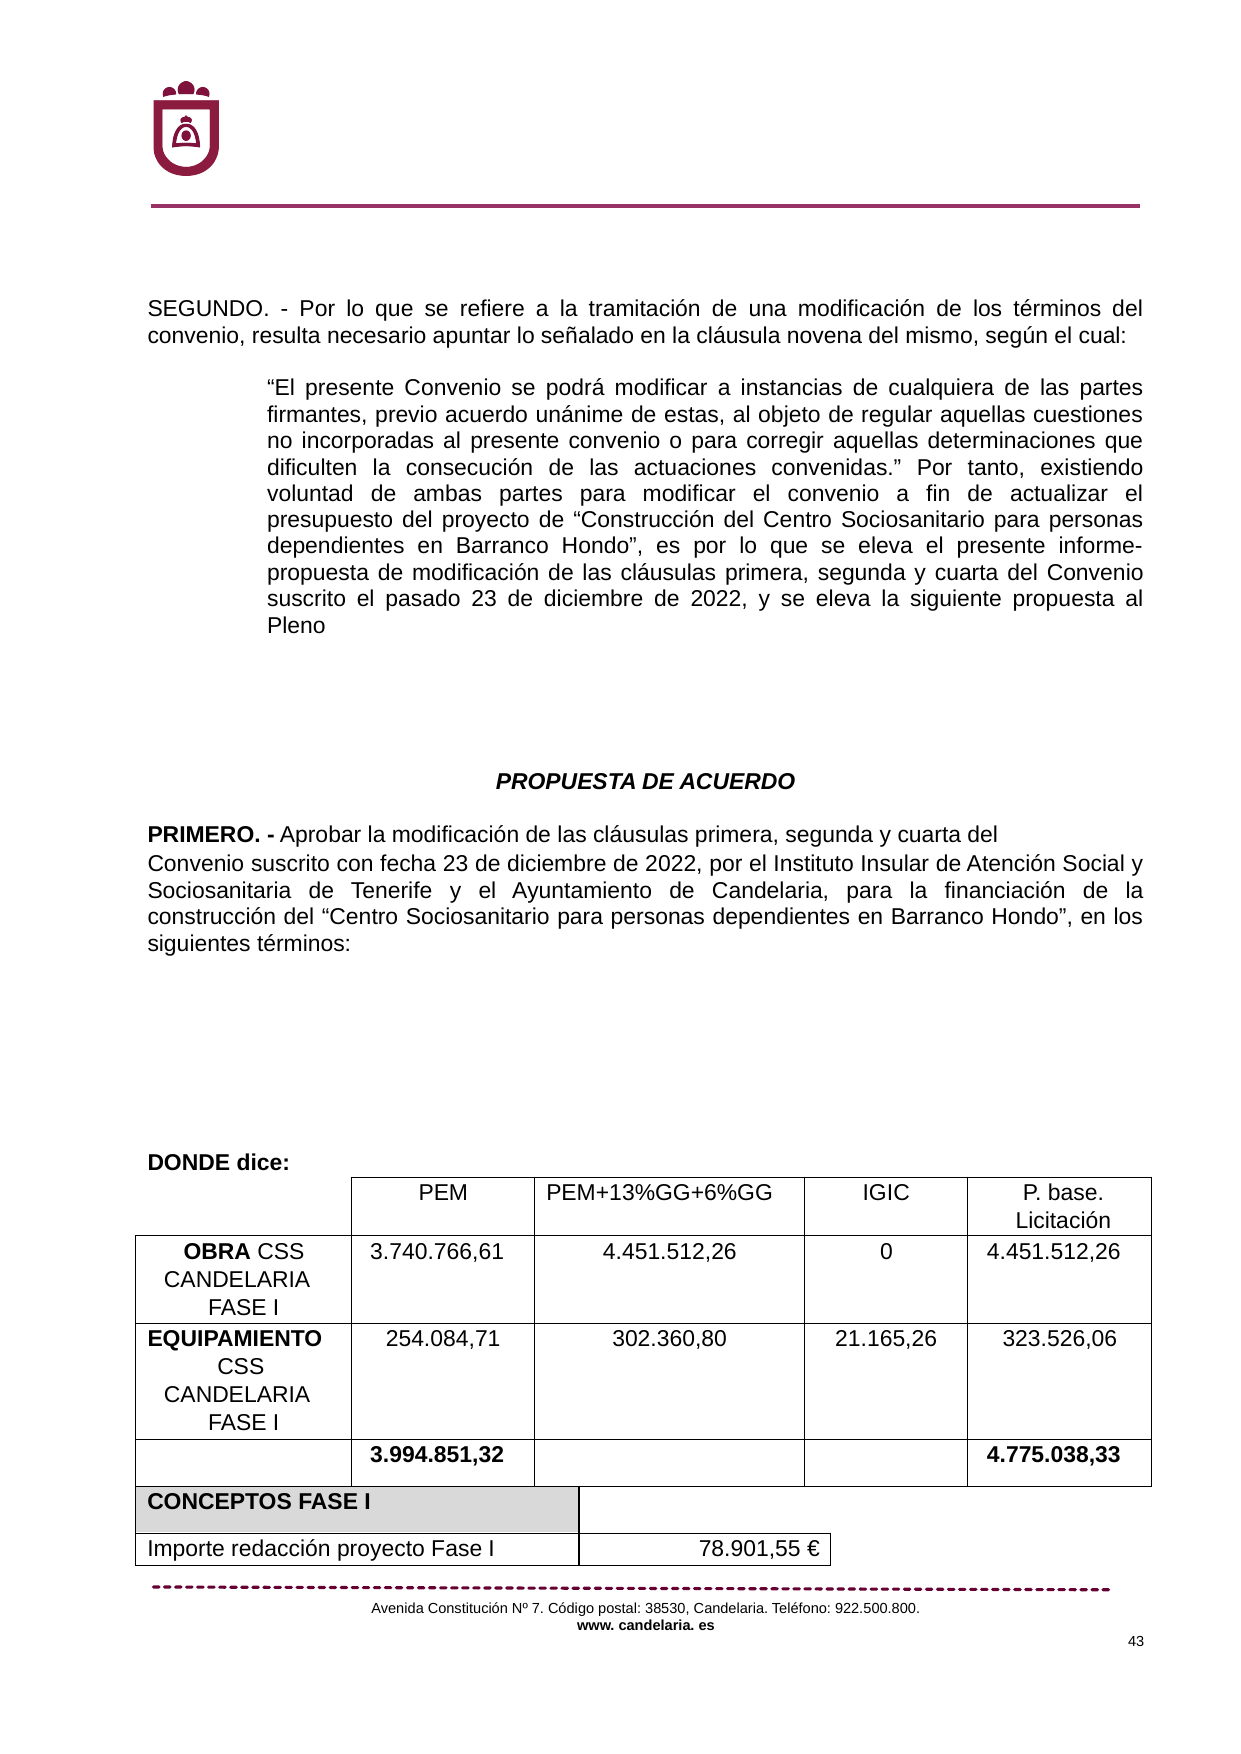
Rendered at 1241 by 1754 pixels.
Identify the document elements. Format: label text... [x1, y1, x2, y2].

text SEGUNDO. - Por lo que se refiere a la tramitación de una modificación de los términos del convenio, resulta necesario apuntar lo señalado en la cláusula novena del mismo, según el cual: [147, 295, 1144, 348]
table_cell [805, 1440, 967, 1486]
table_cell [136, 1440, 351, 1486]
text DONDE dice: [147, 1149, 1144, 1175]
table_cell 21.165,26 [805, 1324, 967, 1438]
text PRIMERO. - Aprobar la modificación de las cláusulas primera, segunda y cuarta del [147, 821, 1144, 847]
table_header PEM+13%GG+6%GG [535, 1178, 804, 1235]
table_cell 78.901,55 € [580, 1534, 830, 1565]
table_cell [831, 1487, 967, 1532]
text Convenio suscrito con fecha 23 de diciembre de 2022, por el Instituto Insular de Atención Social y Sociosanitaria de Tenerife y el Ayuntamiento de Candelaria, para la financiación de la construcción del “Centro Sociosanitario para personas dependientes en Barranco Hondo”, en los siguientes términos: [147, 850, 1144, 956]
subtitle PROPUESTA DE ACUERDO [149, 768, 1144, 794]
table_cell 4.451.512,26 [968, 1236, 1151, 1322]
table_cell 4.775.038,33 [968, 1440, 1151, 1486]
table_cell CONCEPTOS FASE I [136, 1487, 578, 1532]
table_cell 4.451.512,26 [535, 1236, 804, 1322]
table_header P. base. Licitación [968, 1178, 1151, 1235]
table_cell [967, 1487, 1151, 1532]
table_cell 302.360,80 [535, 1324, 804, 1438]
table_cell 0 [805, 1236, 967, 1322]
table_cell [535, 1440, 804, 1486]
text “El presente Convenio se podrá modificar a instancias de cualquiera de las partes firmantes, previo acuerdo unánime de estas, al objeto de regular aquellas cuestiones no incorporadas al presente convenio o para corregir aquellas determinaciones que dificulten la consecución de las actuaciones convenidas.” Por tanto, existiendo voluntad de ambas partes para modificar el convenio a fin de actualizar el presupuesto del proyecto de “Construcción del Centro Sociosanitario para personas dependientes en Barranco Hondo”, es por lo que se eleva el presente informe-propuesta de modificación de las cláusulas primera, segunda y cuarta del Convenio suscrito el pasado 23 de diciembre de 2022, y se eleva la siguiente propuesta al Pleno [267, 374, 1144, 638]
table_cell 3.994.851,32 [352, 1440, 534, 1486]
table_cell OBRA CSS CANDELARIA FASE I [136, 1236, 351, 1322]
table_cell Importe redacción proyecto Fase I [136, 1534, 578, 1565]
table_cell [831, 1533, 967, 1565]
table_cell 3.740.766,61 [352, 1236, 534, 1322]
table_header [136, 1177, 351, 1235]
table_header PEM [352, 1178, 534, 1235]
table_cell 254.084,71 [352, 1324, 534, 1438]
table_cell [967, 1533, 1151, 1565]
table_cell EQUIPAMIENTO CSS CANDELARIA FASE I [136, 1324, 351, 1438]
table_cell [580, 1487, 831, 1532]
table_header IGIC [805, 1178, 967, 1235]
table_cell 323.526,06 [968, 1324, 1151, 1438]
